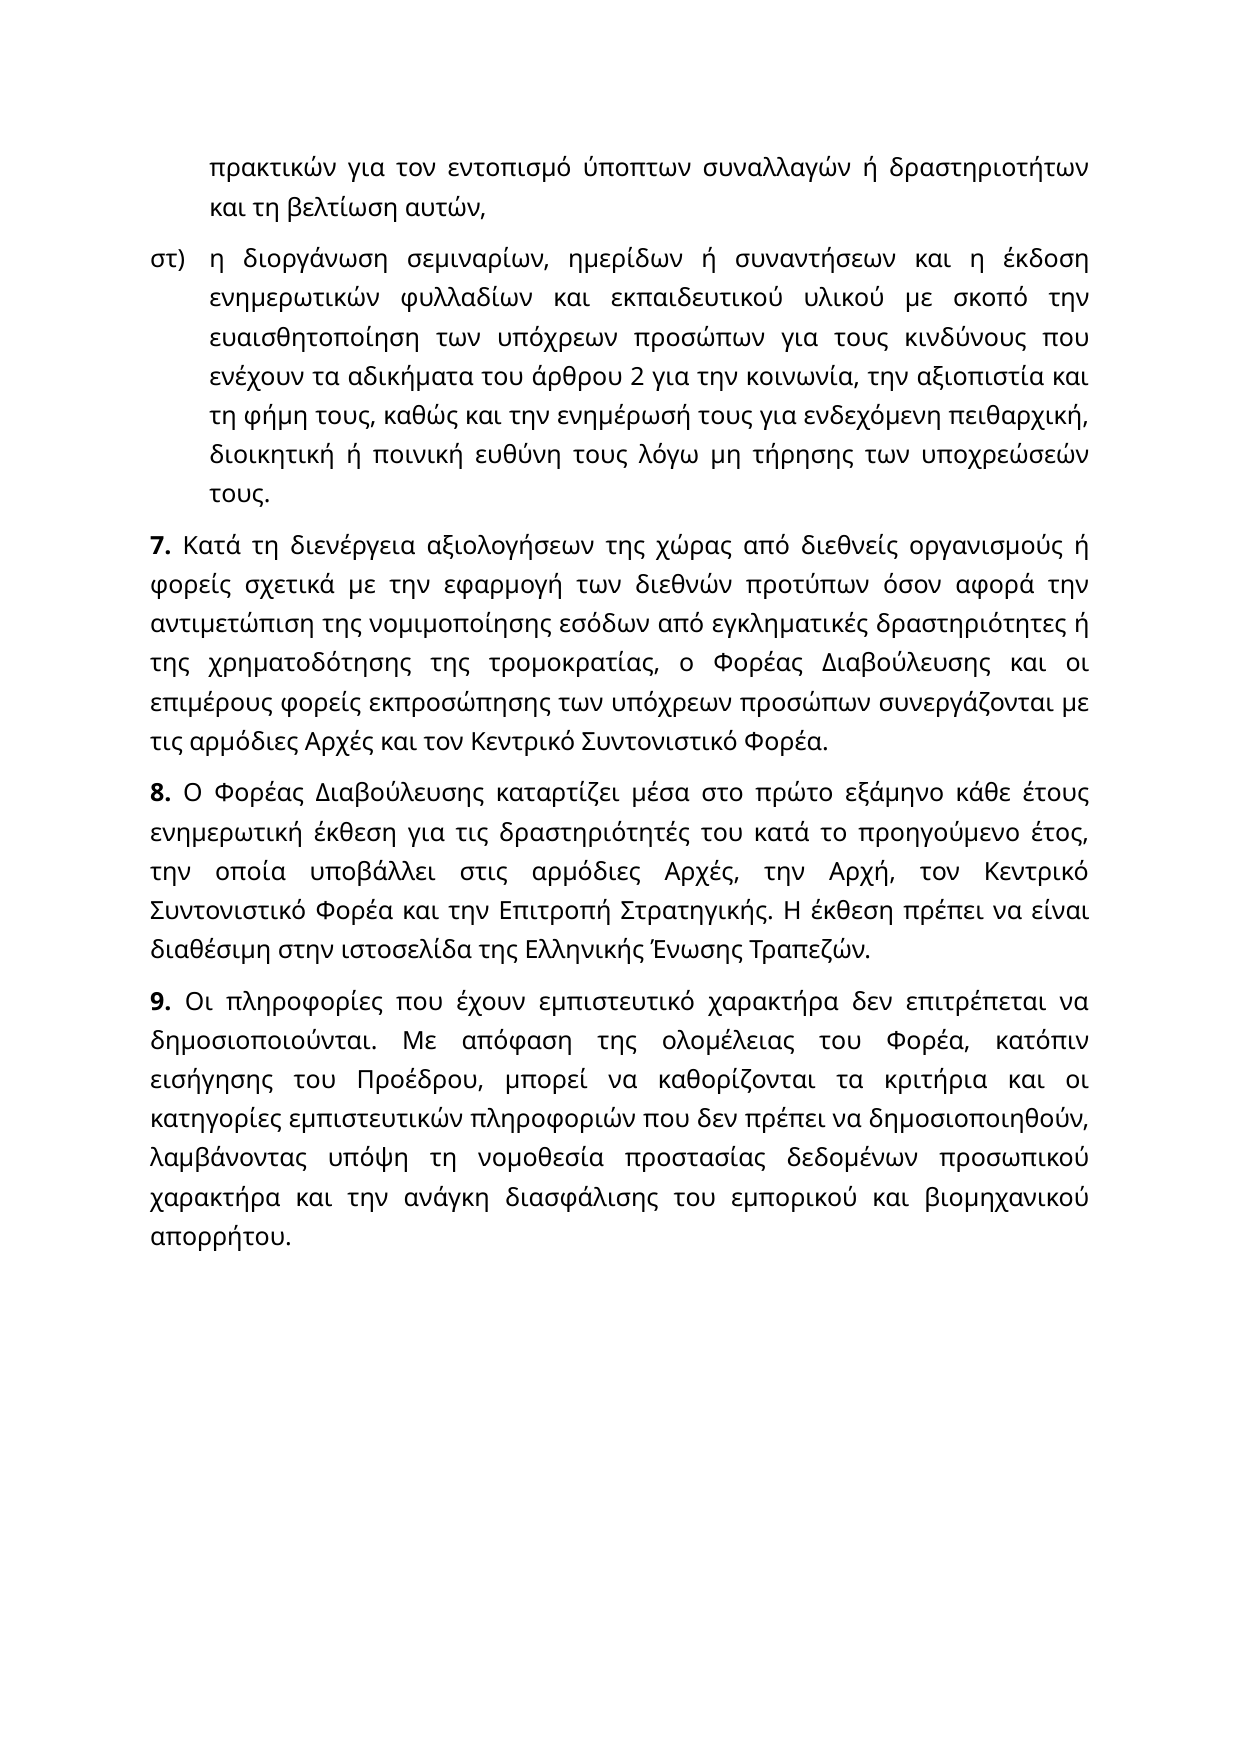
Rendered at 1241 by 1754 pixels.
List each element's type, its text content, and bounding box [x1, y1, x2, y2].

text 7. Κατά τη διενέργεια αξιολογήσεων της χώρας από διεθνείς οργανισμούς ή φορείς σχετικά με την εφαρμογή των διεθνών προτύπων όσον αφορά την αντιμετώπιση της νομιμοποίησης εσόδων από εγκληματικές δραστηριότητες ή της χρηματοδότησης της τρομοκρατίας, ο Φορέας Διαβούλευσης και οι επιμέρους φορείς εκπροσώπησης των υπόχρεων προσώπων συνεργάζονται με τις αρμόδιες Αρχές και τον Κεντρικό Συντονιστικό Φορέα. [150, 527, 1090, 757]
text 8. Ο Φορέας Διαβούλευσης καταρτίζει μέσα στο πρώτο εξάμηνο κάθε έτους ενημερωτική έκθεση για τις δραστηριότητές του κατά το προηγούμενο έτος, την οποία υποβάλλει στις αρμόδιες Αρχές, την Αρχή, τον Κεντρικό Συντονιστικό Φορέα και την Επιτροπή Στρατηγικής. Η έκθεση πρέπει να είναι διαθέσιμη στην ιστοσελίδα της Ελληνικής Ένωσης Τραπεζών. [150, 775, 1090, 966]
list στ) η διοργάνωση σεμιναρίων, ημερίδων ή συναντήσεων και η έκδοση ενημερωτικών φυλλαδίων και εκπαιδευτικού υλικού με σκοπό την ευαισθητοποίηση των υπόχρεων προσώπων για τους κινδύνους που ενέχουν τα αδικήματα του άρθρου 2 για την κοινωνία, την αξιοπιστία και τη φήμη τους, καθώς και την ενημέρωσή τους για ενδεχόμενη πειθαρχική, διοικητική ή ποινική ευθύνη τους λόγω μη τήρησης των υποχρεώσεών τους. [150, 241, 1090, 510]
list πρακτικών για τον εντοπισμό ύποπτων συναλλαγών ή δραστηριοτήτων και τη βελτίωση αυτών, [150, 150, 1090, 223]
text 9. Οι πληροφορίες που έχουν εμπιστευτικό χαρακτήρα δεν επιτρέπεται να δημοσιοποιούνται. Με απόφαση της ολομέλειας του Φορέα, κατόπιν εισήγησης του Προέδρου, μπορεί να καθορίζονται τα κριτήρια και οι κατηγορίες εμπιστευτικών πληροφοριών που δεν πρέπει να δημοσιοποιηθούν, λαμβάνοντας υπόψη τη νομοθεσία προστασίας δεδομένων προσωπικού χαρακτήρα και την ανάγκη διασφάλισης του εμπορικού και βιομηχανικού απορρήτου. [150, 983, 1090, 1252]
